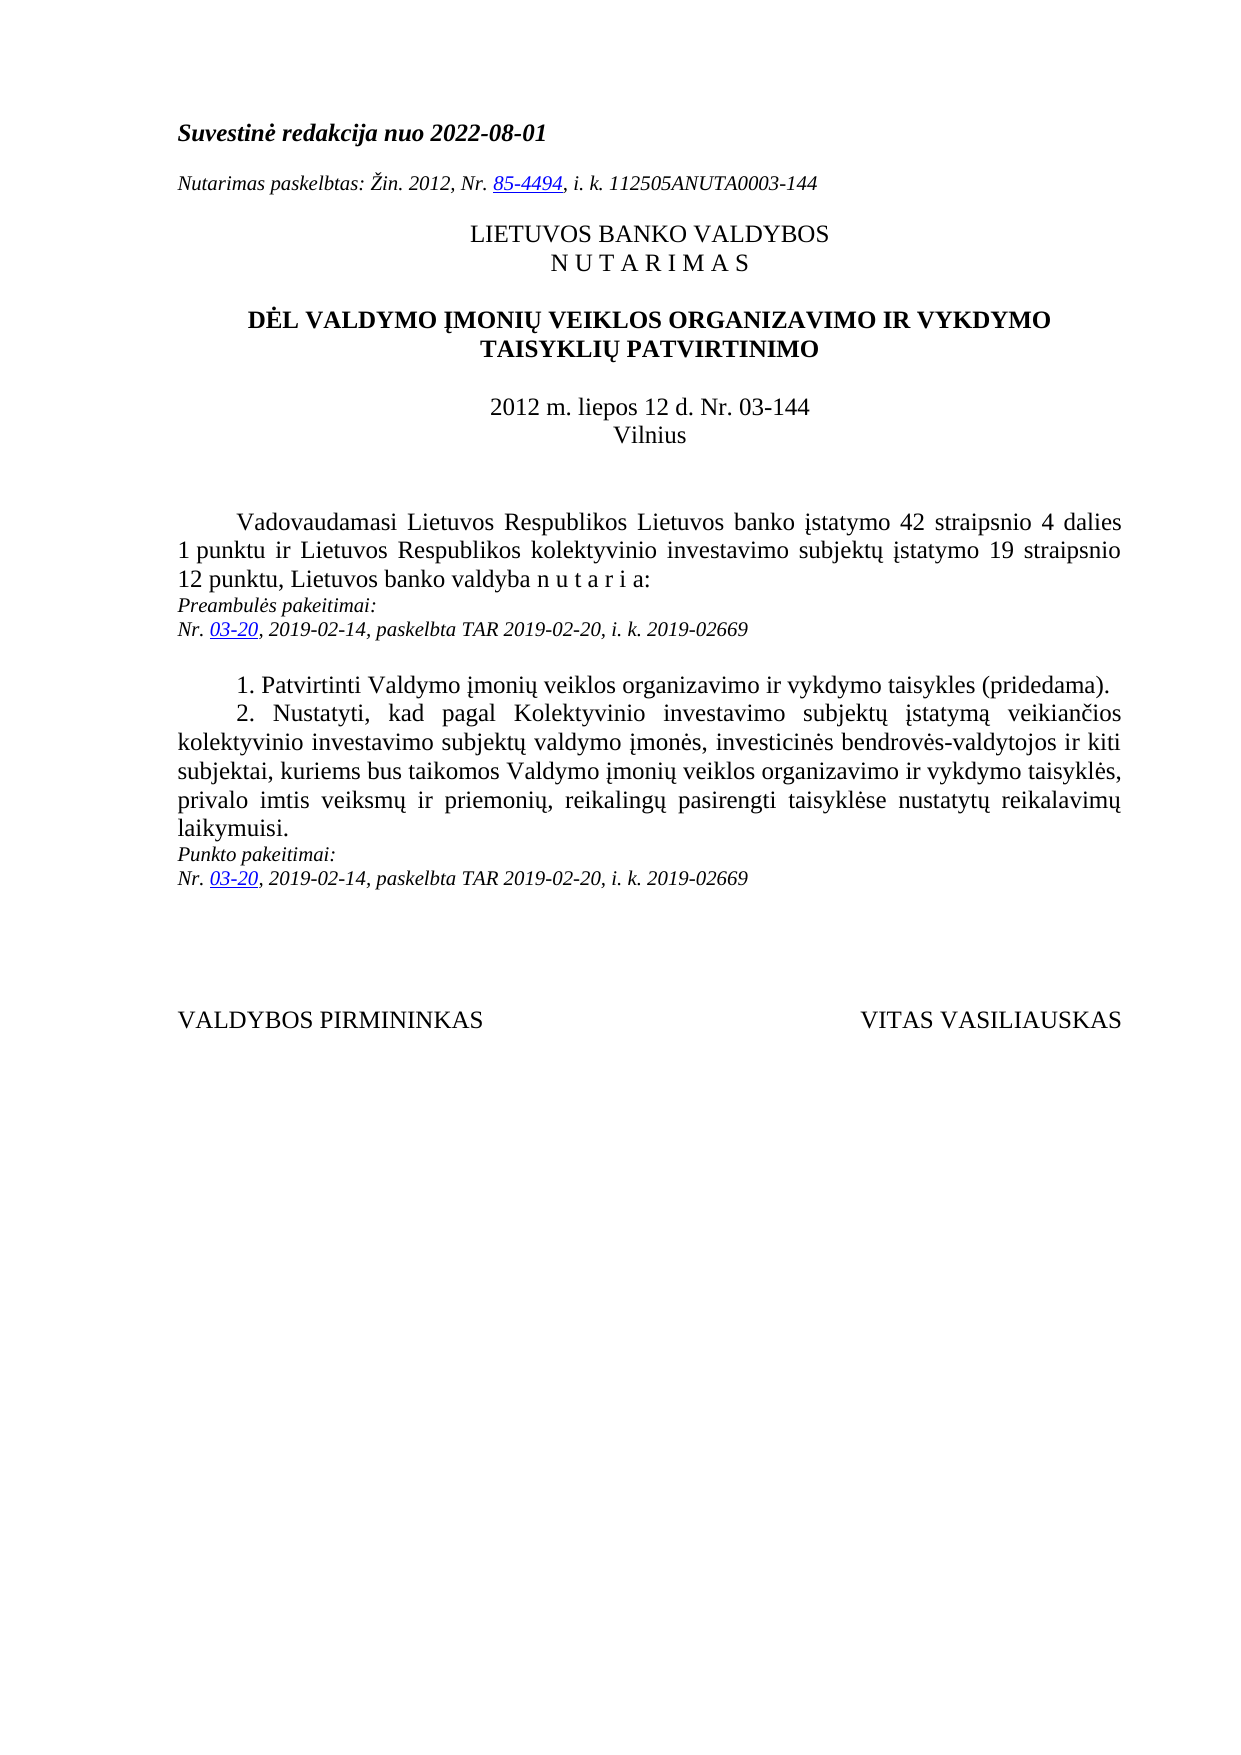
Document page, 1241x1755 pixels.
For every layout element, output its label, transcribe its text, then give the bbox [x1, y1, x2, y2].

text 2012 m. liepos 12 d. Nr. 03-144 [177, 392, 1122, 420]
text Nr. 03-20, 2019-02-14, paskelbta TAR 2019-02-20, i. k. 2019-02669 [177, 617, 1122, 641]
text N U T A R I M A S [177, 248, 1122, 277]
text Nr. 03-20, 2019-02-14, paskelbta TAR 2019-02-20, i. k. 2019-02669 [177, 866, 1122, 890]
text Vadovaudamasi Lietuvos Respublikos Lietuvos banko įstatymo 42 straipsnio 4 dalies 1 punktu ir Lietuvos Respublikos kolektyvinio investavimo subjektų įstatymo 19 straipsnio 12 punktu, Lietuvos banko valdyba nutaria: [177, 507, 1122, 593]
text Preambulės pakeitimai: [177, 593, 1122, 617]
text Vilnius [177, 420, 1122, 449]
text Suvestinė redakcija nuo 2022-08-01 [177, 118, 1122, 147]
text LIETUVOS BANKO VALDYBOS [177, 219, 1122, 248]
text Nutarimas paskelbtas: Žin. 2012, Nr. 85-4494, i. k. 112505ANUTA0003-144 [177, 171, 1122, 195]
text Punkto pakeitimai: [177, 842, 1122, 866]
text Valdybos pirmininkas Vitas Vasiliauskas [177, 1005, 1122, 1034]
text 1. Patvirtinti Valdymo įmonių veiklos organizavimo ir vykdymo taisykles (pridedama). [177, 670, 1122, 698]
text DĖL Valdymo įmonių veiklos organizavimo ir vykdymo taisyklių patvirtinimo [177, 305, 1122, 363]
text 2. Nustatyti, kad pagal Kolektyvinio investavimo subjektų įstatymą veikiančios kolektyvinio investavimo subjektų valdymo įmonės, investicinės bendrovės-valdytojos ir kiti subjektai, kuriems bus taikomos Valdymo įmonių veiklos organizavimo ir vykdymo taisyklės, privalo imtis veiksmų ir priemonių, reikalingų pasirengti taisyklėse nustatytų reikalavimų laikymuisi. [177, 698, 1122, 842]
